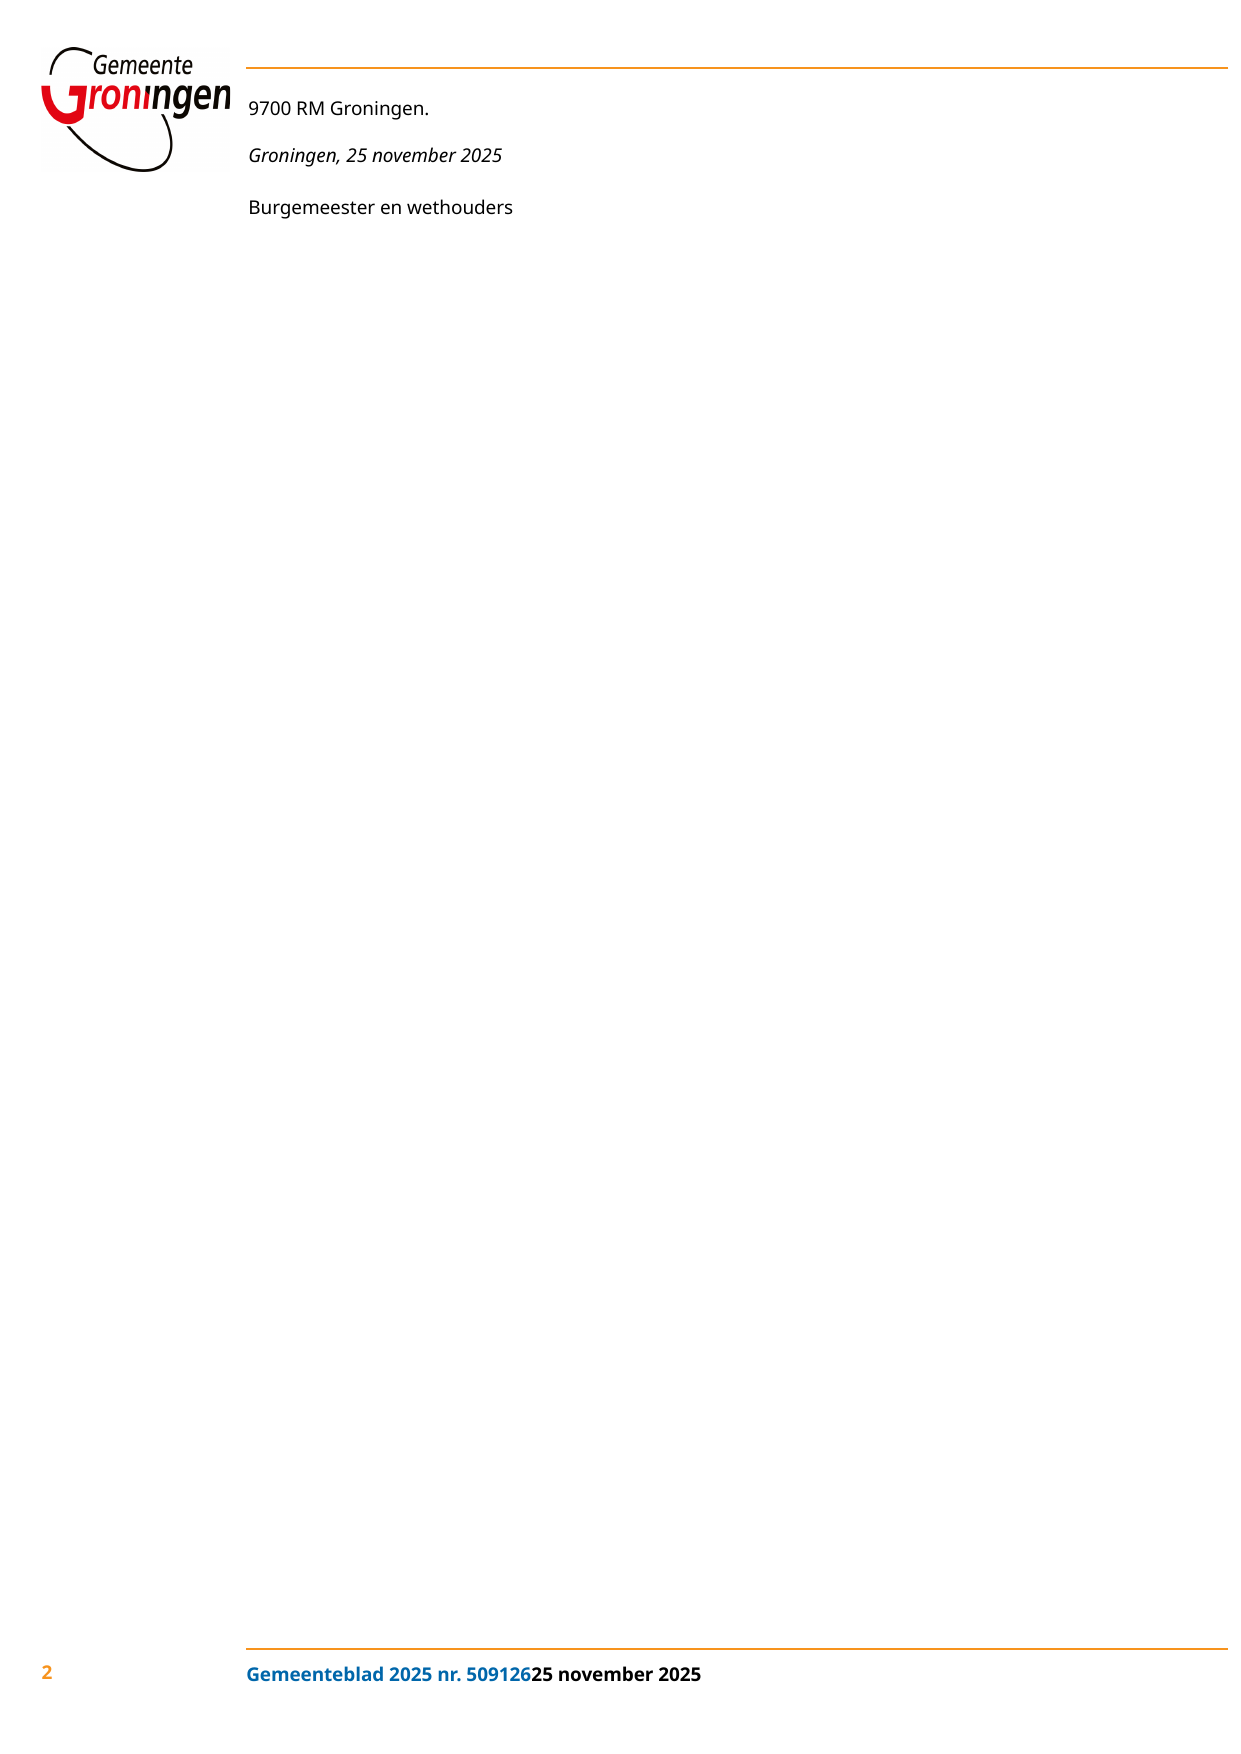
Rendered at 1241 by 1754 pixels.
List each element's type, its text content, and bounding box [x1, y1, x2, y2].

picture [41, 47, 231, 172]
text Burgemeester en wethouders [248, 194, 1152, 220]
text Groningen, 25 november 2025 [248, 143, 1152, 168]
text 9700 RM Groningen. [248, 95, 1152, 121]
